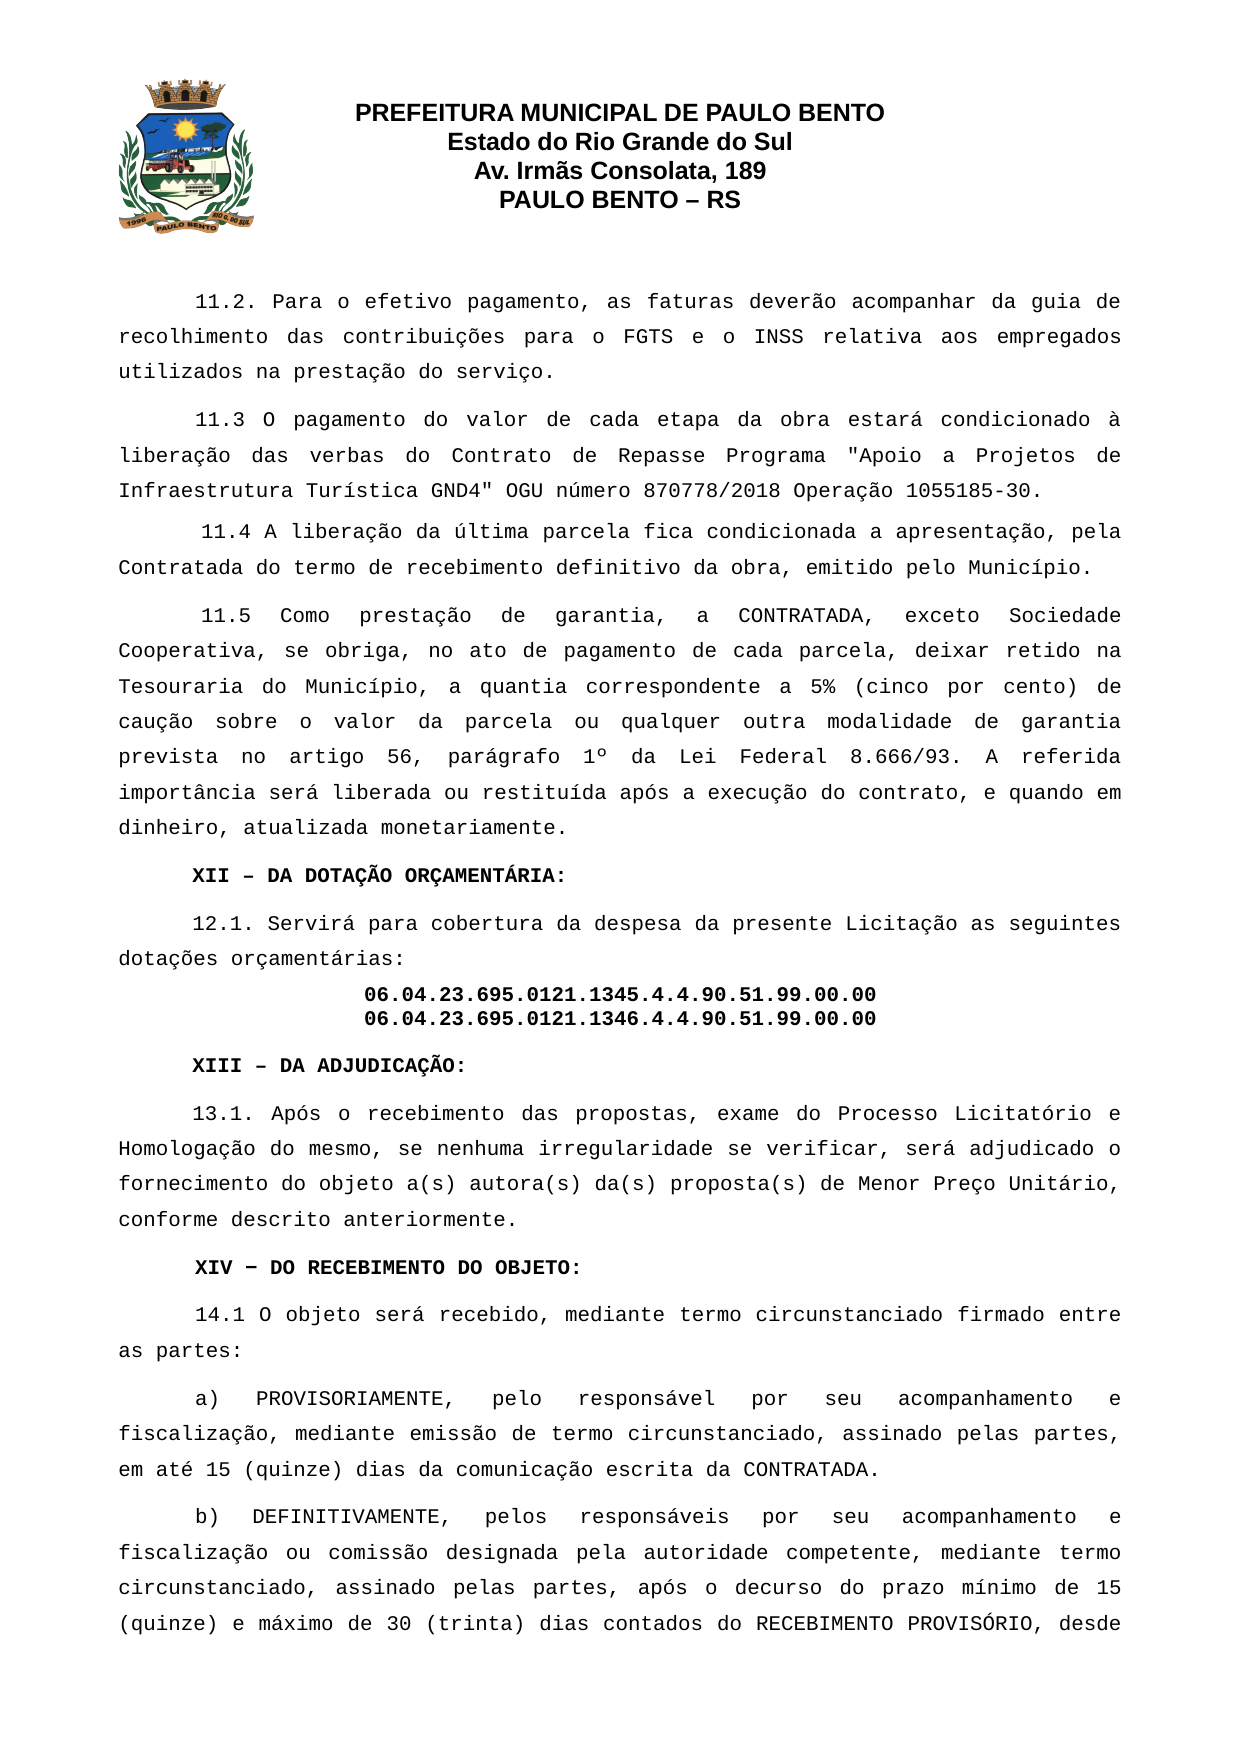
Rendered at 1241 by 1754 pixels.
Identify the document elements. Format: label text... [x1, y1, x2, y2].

text 11.2. Para o efetivo pagamento, as faturas deverão acompanhar da guia de recolhimento das contribuições para o FGTS e o INSS relativa aos empregados utilizados na prestação do serviço. [118, 291, 1122, 385]
text 12.1. Servirá para cobertura da despesa da presente Licitação as seguintes dotações orçamentárias: [118, 913, 1122, 972]
text 14.1 O objeto será recebido, mediante termo circunstanciado firmado entre as partes: [118, 1304, 1122, 1363]
picture [118, 78, 254, 234]
text XIV − DO RECEBIMENTO DO OBJETO: [118, 1257, 1122, 1280]
text XII – DA DOTAÇÃO ORÇAMENTÁRIA: [118, 865, 1122, 889]
text a) PROVISORIAMENTE, pelo responsável por seu acompanhamento e fiscalização, mediante emissão de termo circunstanciado, assinado pelas partes, em até 15 (quinze) dias da comunicação escrita da CONTRATADA. [118, 1388, 1122, 1482]
text 06.04.23.695.0121.1345.4.4.90.51.99.00.00 06.04.23.695.0121.1346.4.4.90.51.99.00.00 [118, 984, 1122, 1031]
text XIII – DA ADJUDICAÇÃO: [118, 1055, 1122, 1078]
text b) DEFINITIVAMENTE, pelos responsáveis por seu acompanhamento e fiscalização ou comissão designada pela autoridade competente, mediante termo circunstanciado, assinado pelas partes, após o decurso do prazo mínimo de 15 (quinze) e máximo de 30 (trinta) dias contados do RECEBIMENTO PROVISÓRIO, desde [118, 1507, 1122, 1636]
text 13.1. Após o recebimento das propostas, exame do Processo Licitatório e Homologação do mesmo, se nenhuma irregularidade se verificar, será adjudicado o fornecimento do objeto a(s) autora(s) da(s) proposta(s) de Menor Preço Unitário, conforme descrito anteriormente. [118, 1103, 1122, 1232]
text 11.3 O pagamento do valor de cada etapa da obra estará condicionado à liberação das verbas do Contrato de Repasse Programa "Apoio a Projetos de Infraestrutura Turística GND4" OGU número 870778/2018 Operação 1055185-30. [118, 409, 1122, 504]
text 11.5 Como prestação de garantia, a CONTRATADA, exceto Sociedade Cooperativa, se obriga, no ato de pagamento de cada parcela, deixar retido na Tesouraria do Município, a quantia correspondente a 5% (cinco por cento) de caução sobre o valor da parcela ou qualquer outra modalidade de garantia prevista no artigo 56, parágrafo 1º da Lei Federal 8.666/93. A referida importância será liberada ou restituída após a execução do contrato, e quando em dinheiro, atualizada monetariamente. [118, 605, 1122, 841]
text 11.4 A liberação da última parcela fica condicionada a apresentação, pela Contratada do termo de recebimento definitivo da obra, emitido pelo Município. [118, 521, 1122, 581]
